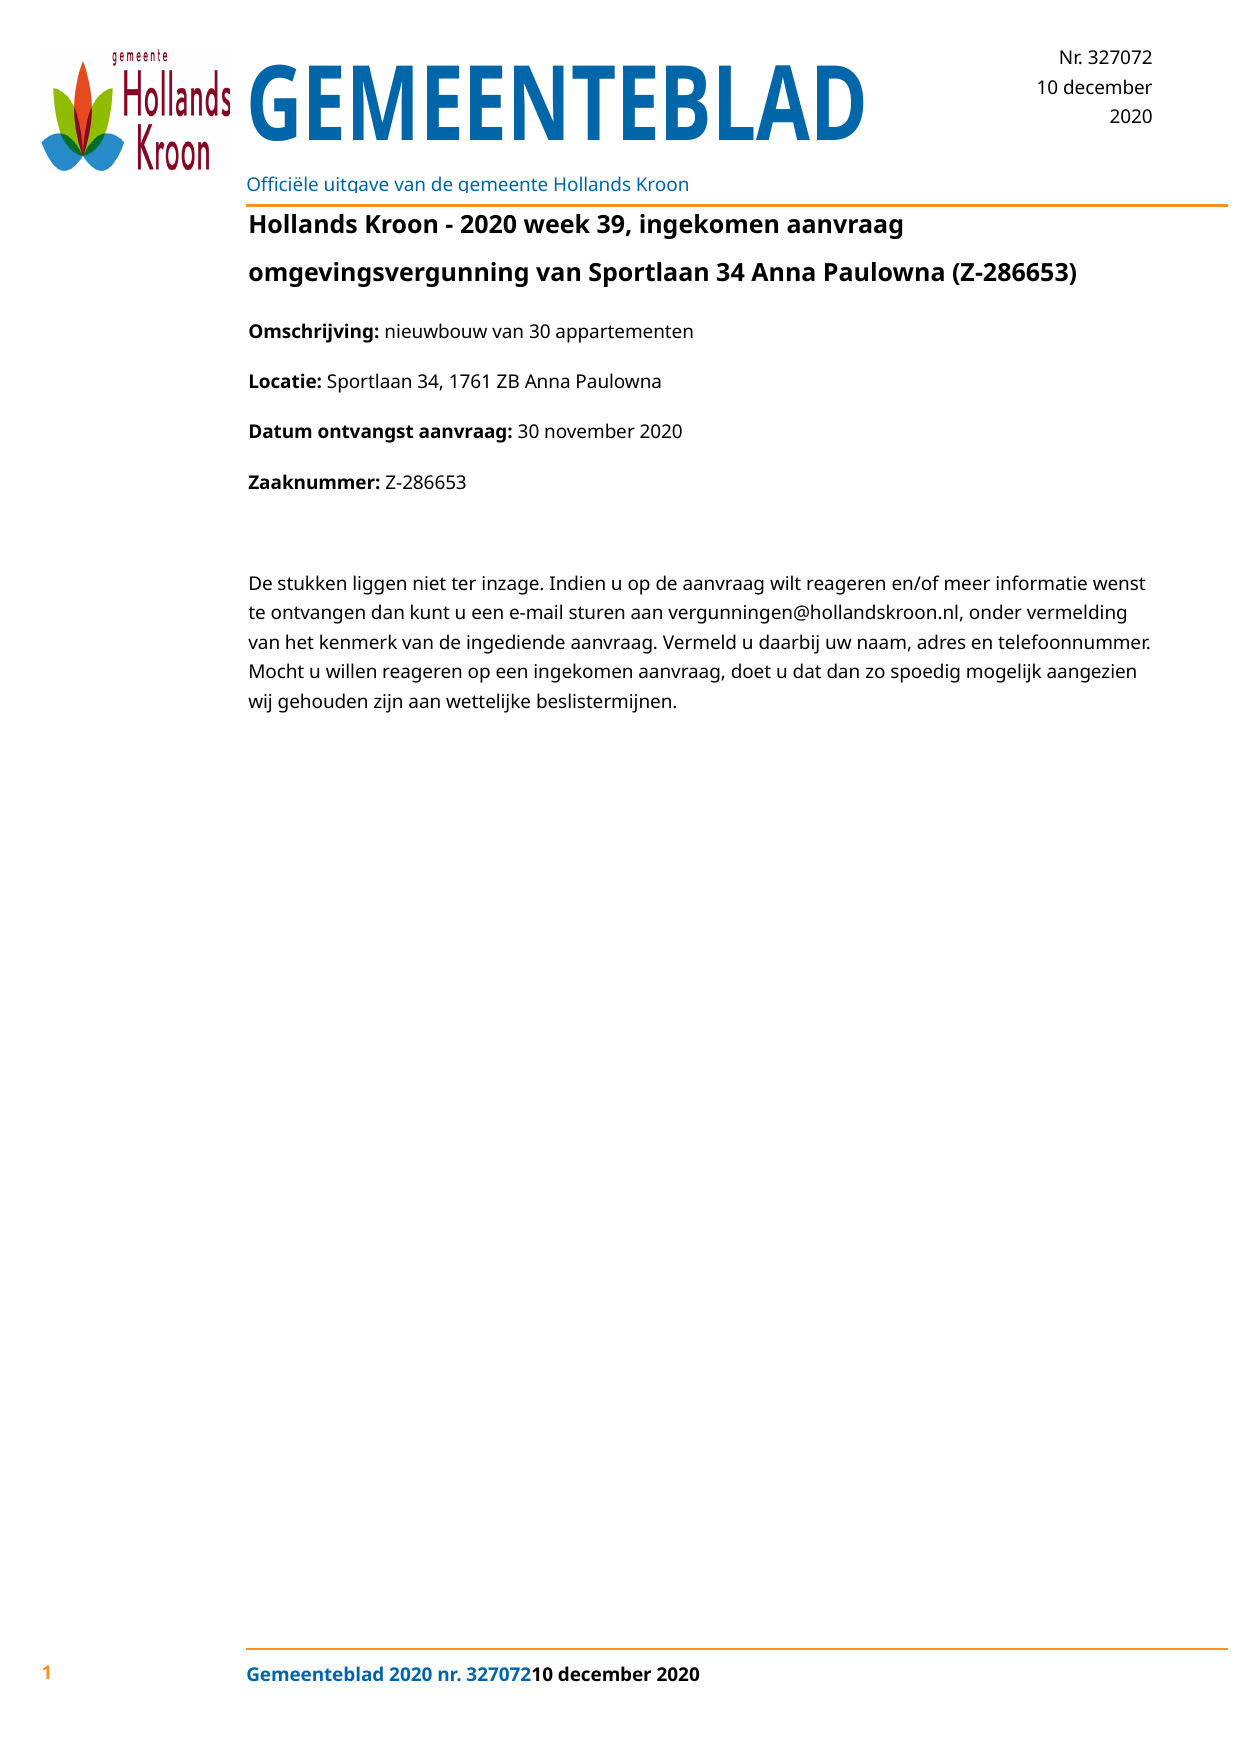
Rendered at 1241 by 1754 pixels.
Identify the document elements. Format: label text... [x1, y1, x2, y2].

text Hollands Kroon - 2020 week 39, ingekomen aanvraag omgevingsvergunning van Sportlaan 34 Anna Paulowna (Z-286653) [248, 207, 1152, 288]
text Omschrijving: nieuwbouw van 30 appartementen [248, 318, 1152, 344]
text Datum ontvangst aanvraag: 30 november 2020 [248, 419, 1152, 444]
picture [41, 47, 231, 172]
text Zaaknummer: Z-286653 [248, 469, 1152, 495]
text Locatie: Sportlaan 34, 1761 ZB Anna Paulowna [248, 368, 1152, 394]
text De stukken liggen niet ter inzage. Indien u op de aanvraag wilt reageren en/of meer informatie wenst te ontvangen dan kunt u een e-mail sturen aan vergunningen@hollandskroon.nl, onder vermelding van het kenmerk van de ingediende aanvraag. Vermeld u daarbij uw naam, adres en telefoonnummer. Mocht u willen reageren op een ingekomen aanvraag, doet u dat dan zo spoedig mogelijk aangezien wij gehouden zijn aan wettelijke beslistermijnen. [248, 570, 1152, 714]
